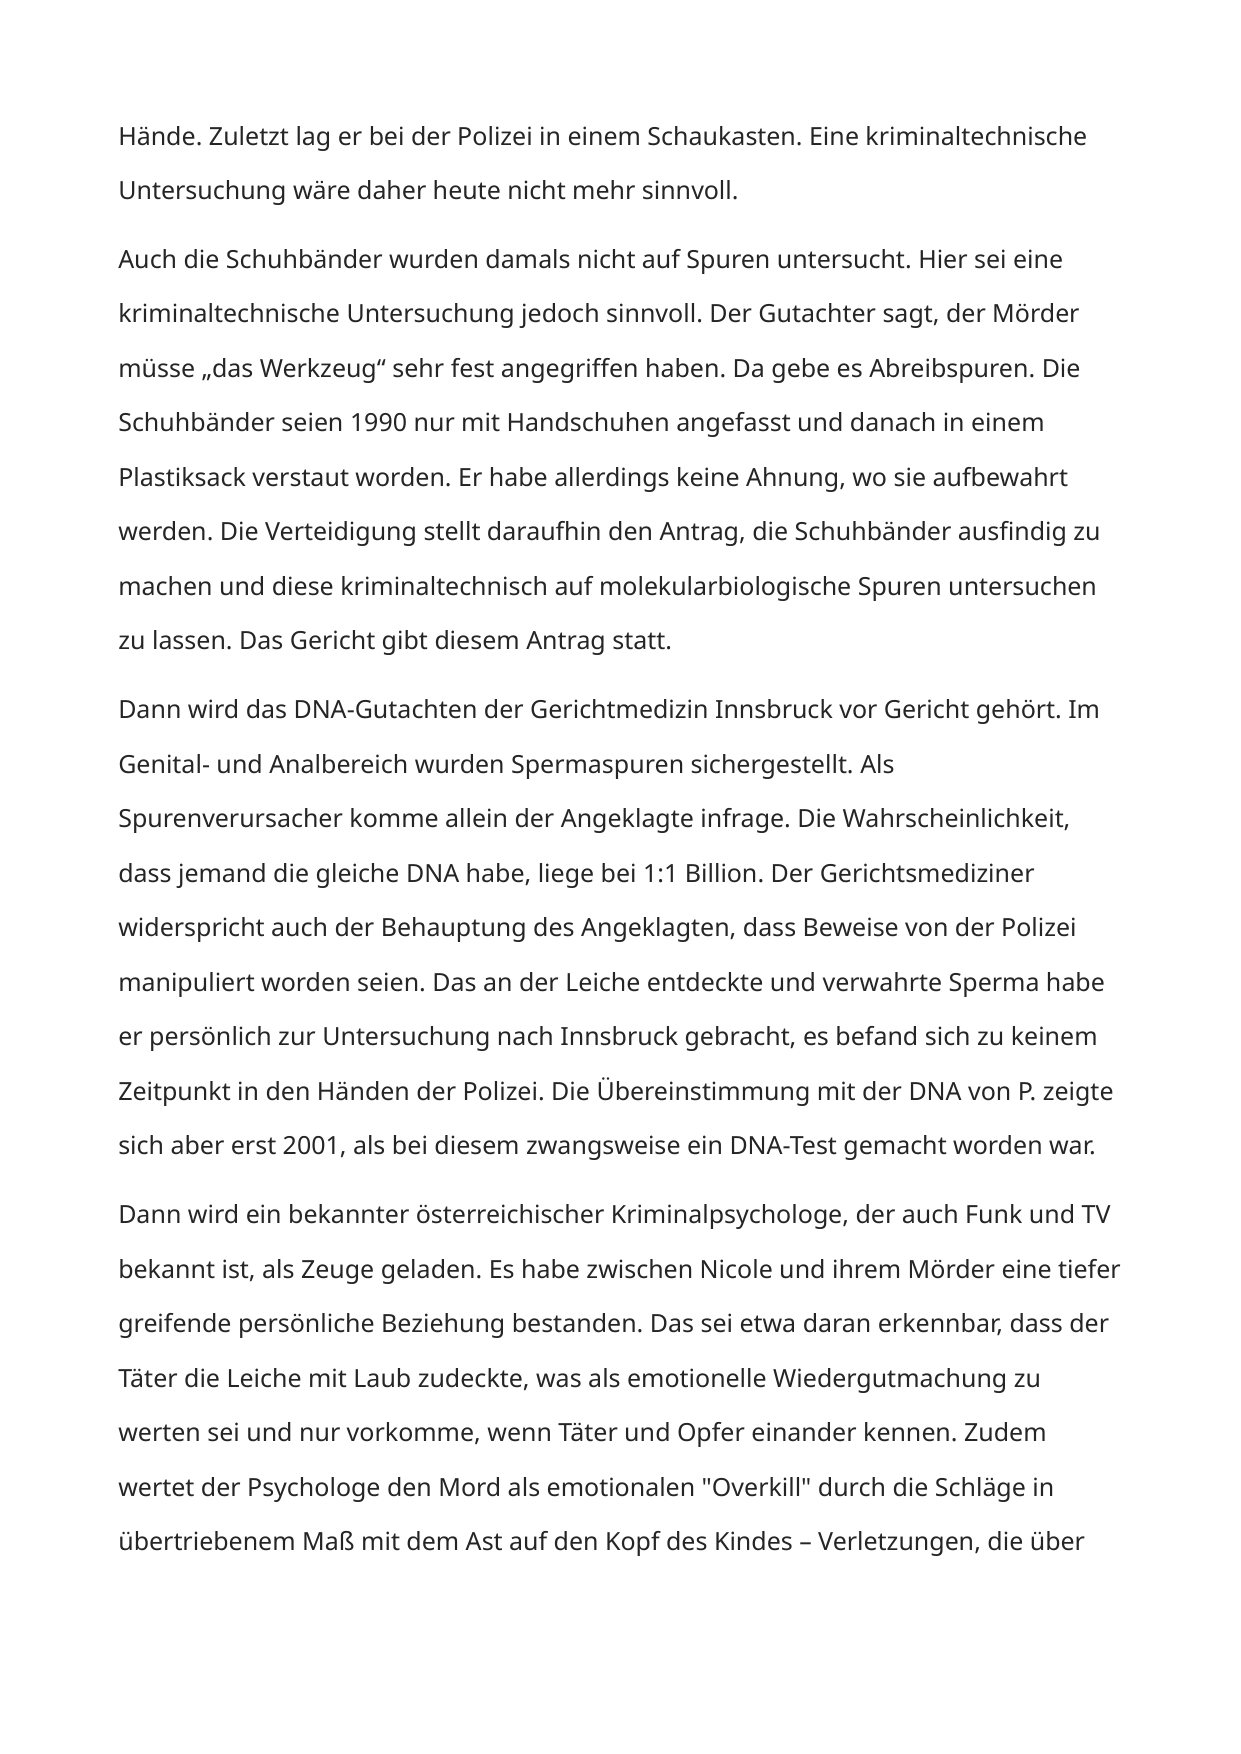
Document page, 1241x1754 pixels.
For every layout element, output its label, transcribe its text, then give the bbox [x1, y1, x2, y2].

text Dann wird das DNA-Gutachten der Gerichtmedizin Innsbruck vor Gericht gehört. Im Genital- und Analbereich wurden Spermaspuren sichergestellt. Als Spurenverursacher komme allein der Angeklagte infrage. Die Wahrscheinlichkeit, dass jemand die gleiche DNA habe, liege bei 1:1 Billion. Der Gerichtsmediziner widerspricht auch der Behauptung des Angeklagten, dass Beweise von der Polizei manipuliert worden seien. Das an der Leiche entdeckte und verwahrte Sperma habe er persönlich zur Untersuchung nach Innsbruck gebracht, es befand sich zu keinem Zeitpunkt in den Händen der Polizei. Die Übereinstimmung mit der DNA von P. zeigte sich aber erst 2001, als bei diesem zwangsweise ein DNA-Test gemacht worden war. [118, 692, 1122, 1162]
text Dann wird ein bekannter österreichischer Kriminalpsychologe, der auch Funk und TV bekannt ist, als Zeuge geladen. Es habe zwischen Nicole und ihrem Mörder eine tiefer greifende persönliche Beziehung bestanden. Das sei etwa daran erkennbar, dass der Täter die Leiche mit Laub zudeckte, was als emotionelle Wiedergutmachung zu werten sei und nur vorkomme, wenn Täter und Opfer einander kennen. Zudem wertet der Psychologe den Mord als emotionalen "Overkill" durch die Schläge in übertriebenem Maß mit dem Ast auf den Kopf des Kindes – Verletzungen, die über [118, 1197, 1122, 1558]
text Hände. Zuletzt lag er bei der Polizei in einem Schaukasten. Eine kriminaltechnische Untersuchung wäre daher heute nicht mehr sinnvoll. [118, 118, 1122, 207]
text Auch die Schuhbänder wurden damals nicht auf Spuren untersucht. Hier sei eine kriminaltechnische Untersuchung jedoch sinnvoll. Der Gutachter sagt, der Mörder müsse „das Werkzeug“ sehr fest angegriffen haben. Da gebe es Abreibspuren. Die Schuhbänder seien 1990 nur mit Handschuhen angefasst und danach in einem Plastiksack verstaut worden. Er habe allerdings keine Ahnung, wo sie aufbewahrt werden. Die Verteidigung stellt daraufhin den Antrag, die Schuhbänder ausfindig zu machen und diese kriminaltechnisch auf molekularbiologische Spuren untersuchen zu lassen. Das Gericht gibt diesem Antrag statt. [118, 242, 1122, 657]
